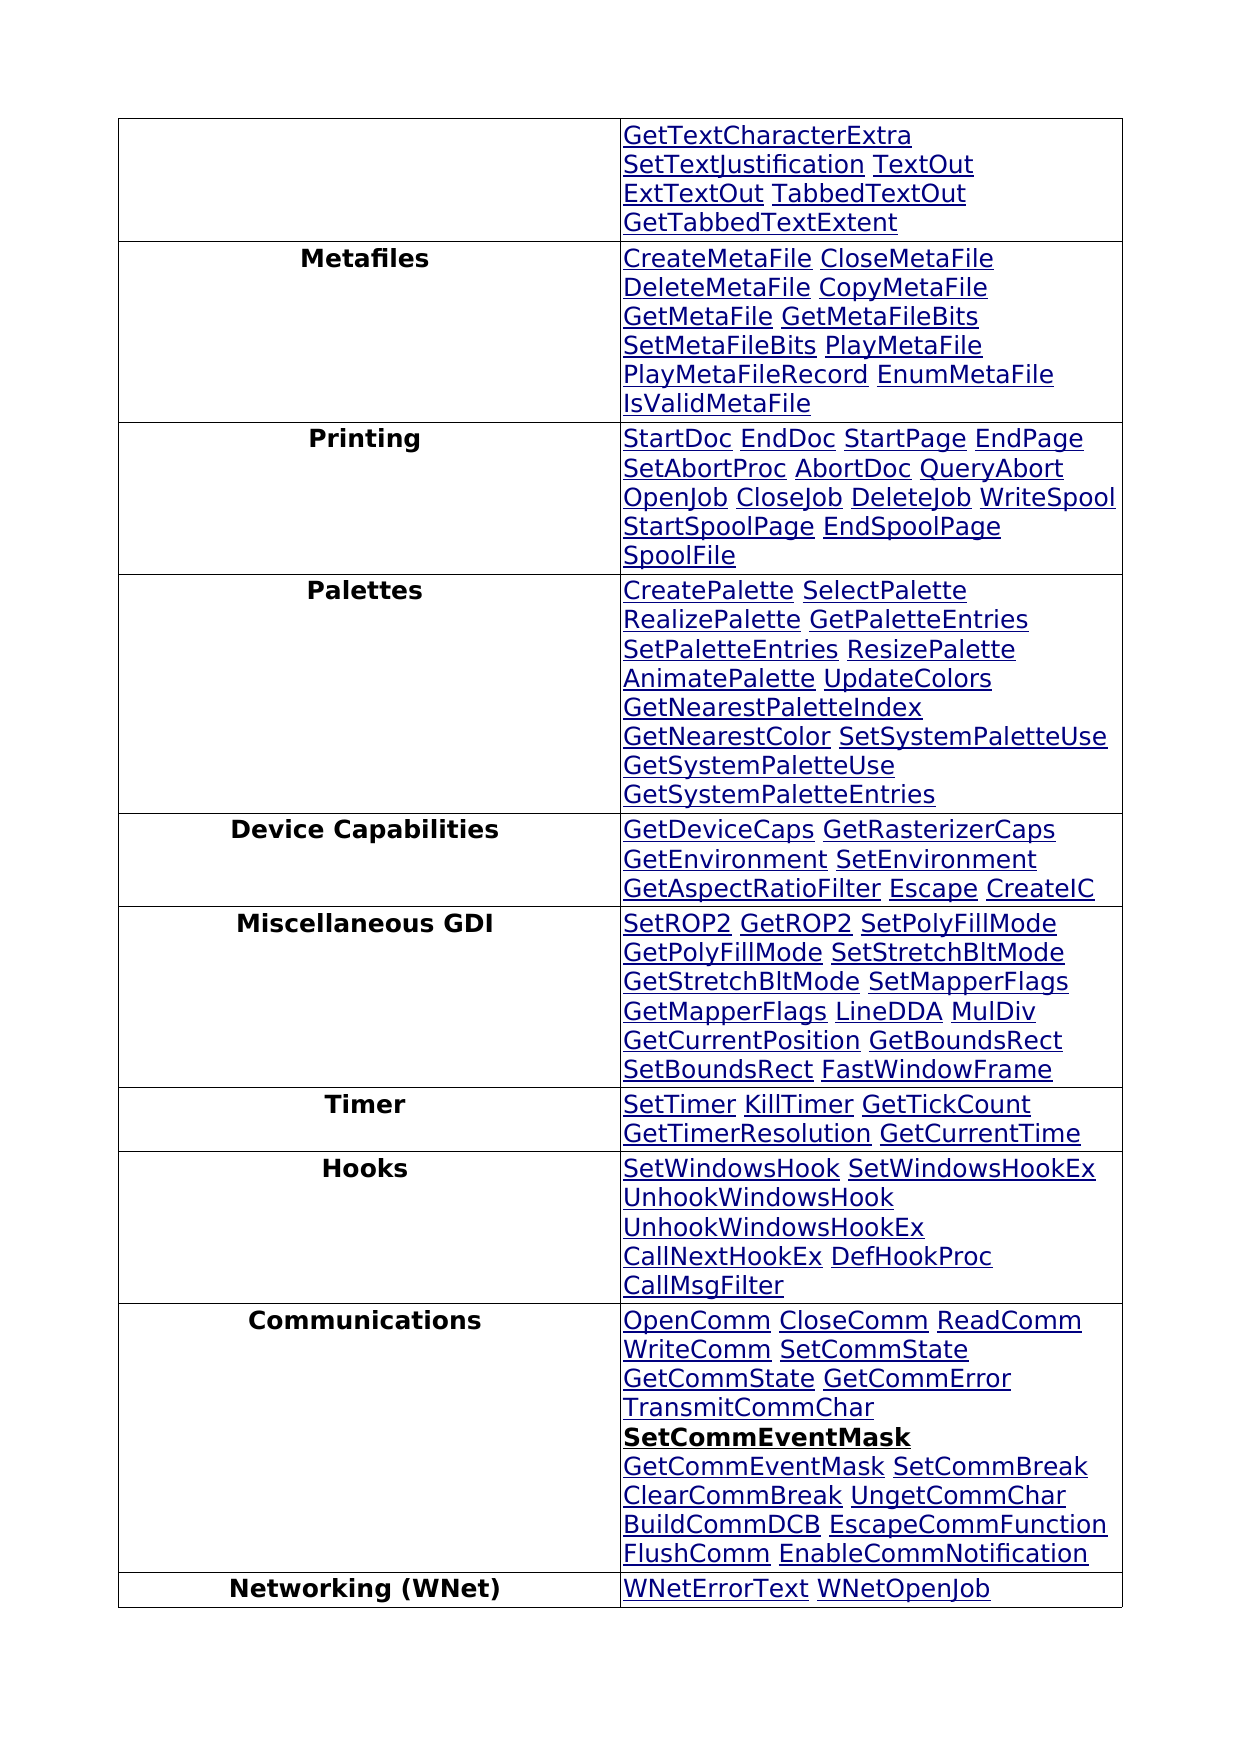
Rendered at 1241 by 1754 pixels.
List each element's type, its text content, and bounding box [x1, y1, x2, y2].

table_cell OpenComm CloseComm ReadComm WriteComm SetCommState GetCommState GetCommError TransmitCommChar SetCommEventMask GetCommEventMask SetCommBreak ClearCommBreak UngetCommChar BuildCommDCB EscapeCommFunction FlushComm EnableCommNotification [621, 1304, 1122, 1572]
table_cell Hooks [119, 1152, 620, 1303]
table_cell Miscellaneous GDI [119, 907, 620, 1087]
table_cell Printing [119, 423, 620, 573]
table_cell CreateMetaFile CloseMetaFile DeleteMetaFile CopyMetaFile GetMetaFile GetMetaFileBits SetMetaFileBits PlayMetaFile PlayMetaFileRecord EnumMetaFile IsValidMetaFile [621, 242, 1122, 422]
table_cell SetTimer KillTimer GetTickCount GetTimerResolution GetCurrentTime [621, 1088, 1122, 1151]
table_cell SetROP2 GetROP2 SetPolyFillMode GetPolyFillMode SetStretchBltMode GetStretchBltMode SetMapperFlags GetMapperFlags LineDDA MulDiv GetCurrentPosition GetBoundsRect SetBoundsRect FastWindowFrame [621, 907, 1122, 1087]
table_cell WNetErrorText WNetOpenJob [621, 1573, 1122, 1607]
table_cell Device Capabilities [119, 814, 620, 906]
table_cell Communications [119, 1304, 620, 1572]
table_cell Palettes [119, 575, 620, 813]
table_cell [119, 119, 620, 241]
table_cell GetTextCharacterExtra SetTextJustification TextOut ExtTextOut TabbedTextOut GetTabbedTextExtent [621, 119, 1122, 241]
table_cell Timer [119, 1088, 620, 1151]
table_cell CreatePalette SelectPalette RealizePalette GetPaletteEntries SetPaletteEntries ResizePalette AnimatePalette UpdateColors GetNearestPaletteIndex GetNearestColor SetSystemPaletteUse GetSystemPaletteUse GetSystemPaletteEntries [621, 575, 1122, 813]
table_cell GetDeviceCaps GetRasterizerCaps GetEnvironment SetEnvironment GetAspectRatioFilter Escape CreateIC [621, 814, 1122, 906]
table_cell Metafiles [119, 242, 620, 422]
table_cell StartDoc EndDoc StartPage EndPage SetAbortProc AbortDoc QueryAbort OpenJob CloseJob DeleteJob WriteSpool StartSpoolPage EndSpoolPage SpoolFile [621, 423, 1122, 573]
table_cell SetWindowsHook SetWindowsHookEx UnhookWindowsHook UnhookWindowsHookEx CallNextHookEx DefHookProc CallMsgFilter [621, 1152, 1122, 1303]
table_cell Networking (WNet) [119, 1573, 620, 1607]
